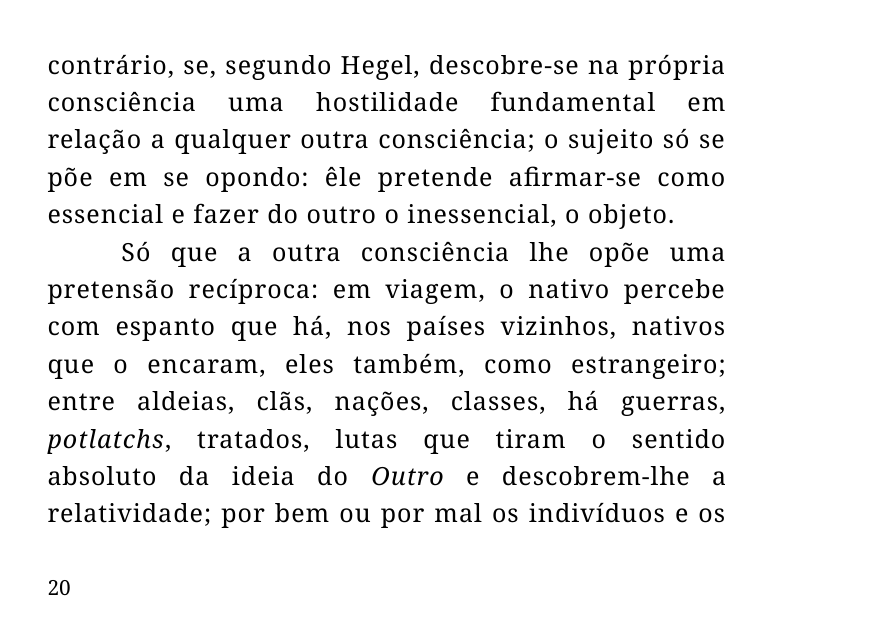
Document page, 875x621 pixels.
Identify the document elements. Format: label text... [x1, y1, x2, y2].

text contrário, se, segundo Hegel, descobre-se na própria consciência uma hostilidade fundamental em relação a qualquer outra consciência; o sujeito só se põe em se opondo: êle pretende afirmar-se como essencial e fazer do outro o inessencial, o objeto. [47, 47, 726, 231]
text Só que a outra consciência lhe opõe uma pretensão recíproca: em viagem, o nativo percebe com espanto que há, nos países vizinhos, nativos que o encaram, eles também, como estrangeiro; entre aldeias, clãs, nações, classes, há guerras, potlatchs, tratados, lutas que tiram o sentido absoluto da ideia do Outro e descobrem-lhe a relatividade; por bem ou por mal os indivíduos e os [47, 234, 726, 530]
